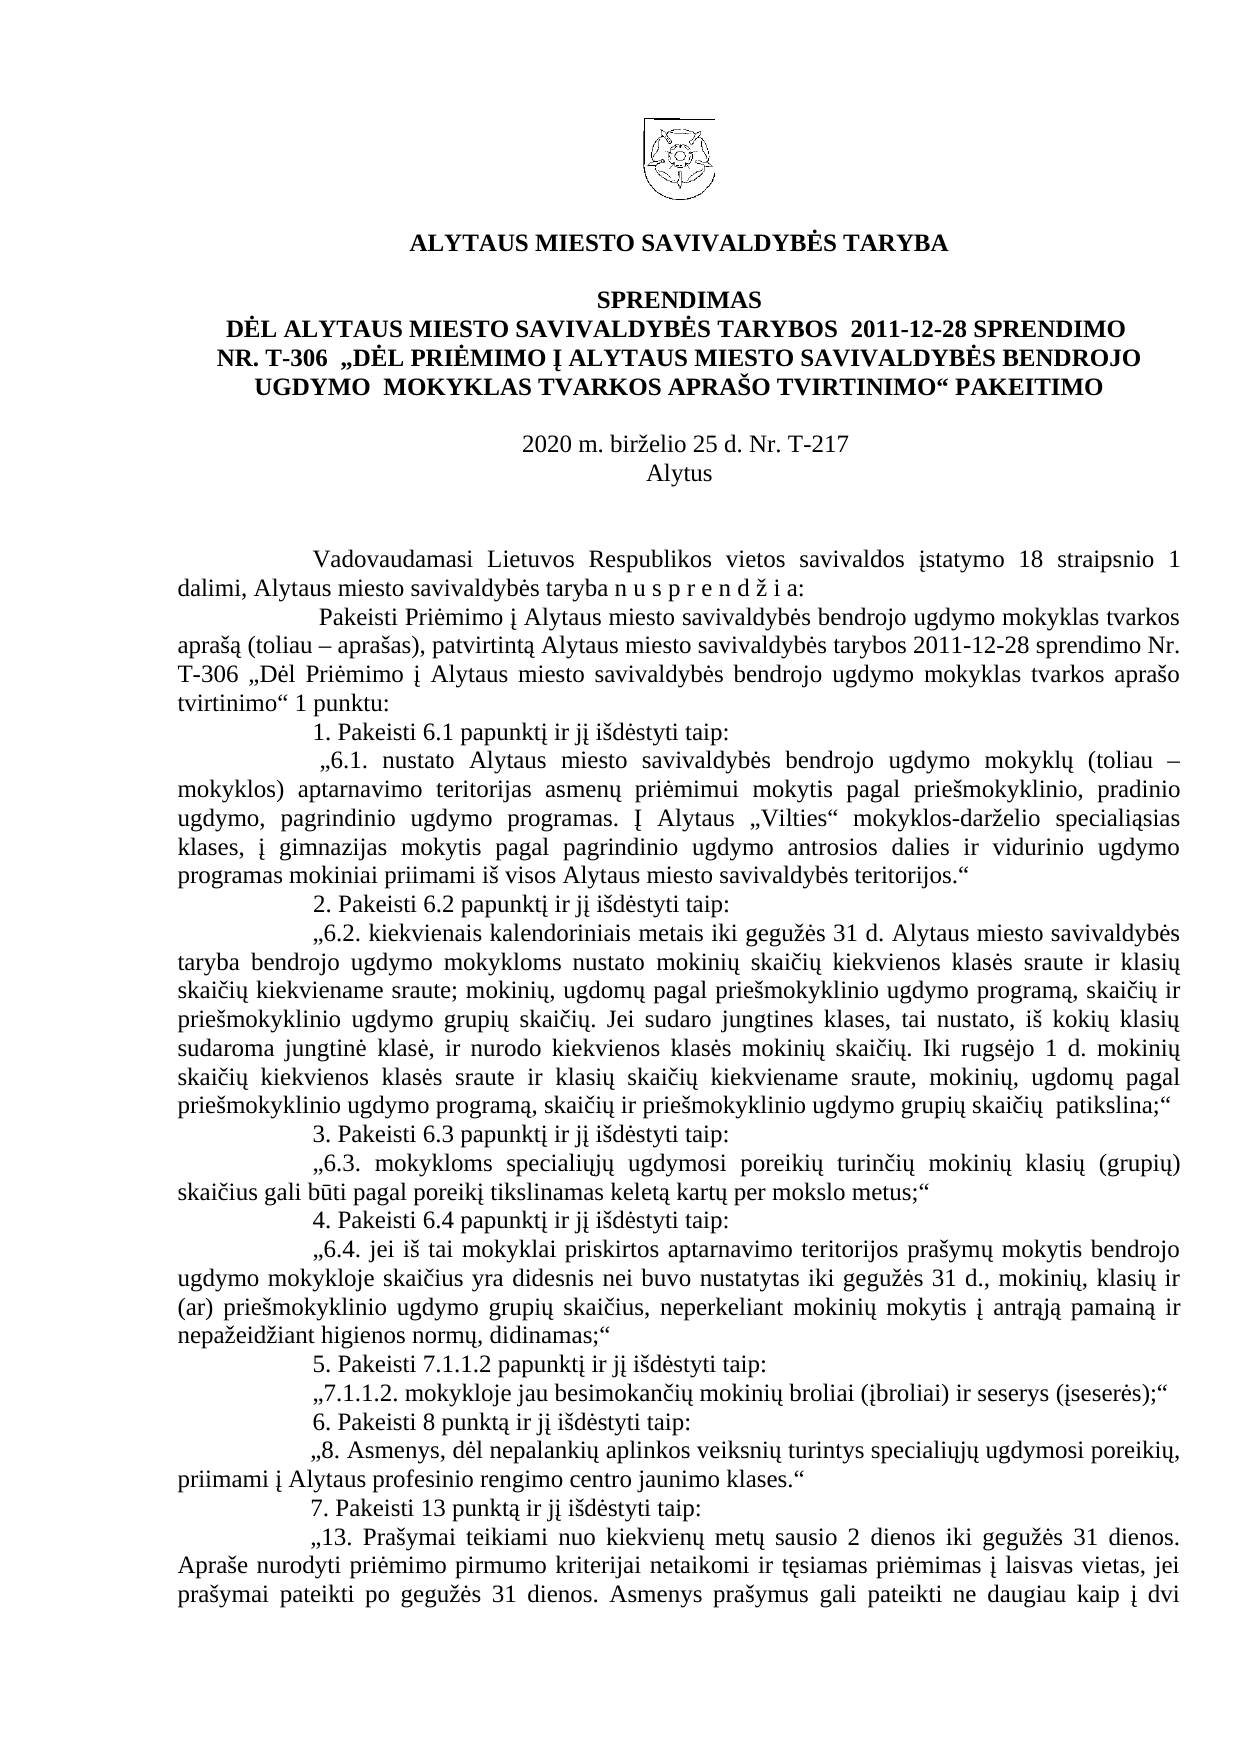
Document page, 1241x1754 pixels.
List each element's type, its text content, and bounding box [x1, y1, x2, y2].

text ALYTAUS MIESTO SAVIVALDYBĖS TARYBA [177, 228, 1181, 257]
text „6.2. kiekvienais kalendoriniais metais iki gegužės 31 d. Alytaus miesto savivaldybės taryba bendrojo ugdymo mokykloms nustato mokinių skaičių kiekvienos klasės sraute ir klasių skaičių kiekviename sraute; mokinių, ugdomų pagal priešmokyklinio ugdymo programą, skaičių ir priešmokyklinio ugdymo grupių skaičių. Jei sudaro jungtines klases, tai nustato, iš kokių klasių sudaroma jungtinė klasė, ir nurodo kiekvienos klasės mokinių skaičių. Iki rugsėjo 1 d. mokinių skaičių kiekvienos klasės sraute ir klasių skaičių kiekviename sraute, mokinių, ugdomų pagal priešmokyklinio ugdymo programą, skaičių ir priešmokyklinio ugdymo grupių skaičių patikslina;“ [177, 918, 1181, 1119]
text 2020 m. birželio 25 d. Nr. T-217 [177, 429, 1181, 458]
text Pakeisti Priėmimo į Alytaus miesto savivaldybės bendrojo ugdymo mokyklas tvarkos aprašą (toliau – aprašas), patvirtintą Alytaus miesto savivaldybės tarybos 2011-12-28 sprendimo Nr. T-306 „Dėl Priėmimo į Alytaus miesto savivaldybės bendrojo ugdymo mokyklas tvarkos aprašo tvirtinimo“ 1 punktu: [177, 602, 1181, 717]
text Vadovaudamasi Lietuvos Respublikos vietos savivaldos įstatymo 18 straipsnio 1 dalimi, Alytaus miesto savivaldybės taryba n u s p r e n d ž i a: [177, 544, 1181, 602]
text „13. Prašymai teikiami nuo kiekvienų metų sausio 2 dienos iki gegužės 31 dienos. Apraše nurodyti priėmimo pirmumo kriterijai netaikomi ir tęsiamas priėmimas į laisvas vietas, jei prašymai pateikti po gegužės 31 dienos. Asmenys prašymus gali pateikti ne daugiau kaip į dvi [177, 1522, 1181, 1608]
text „8. Asmenys, dėl nepalankių aplinkos veiksnių turintys specialiųjų ugdymosi poreikių, priimami į Alytaus profesinio rengimo centro jaunimo klases.“ [177, 1436, 1181, 1493]
text 7. Pakeisti 13 punktą ir jį išdėstyti taip: [177, 1493, 1181, 1522]
text 2. Pakeisti 6.2 papunktį ir jį išdėstyti taip: [177, 889, 1181, 918]
text 1. Pakeisti 6.1 papunktį ir jį išdėstyti taip: [177, 717, 1181, 746]
text DĖL ALYTAUS MIESTO SAVIVALDYBĖS TARYBOS 2011-12-28 SPRENDIMO [177, 314, 1181, 343]
text „6.1. nustato Alytaus miesto savivaldybės bendrojo ugdymo mokyklų (toliau – mokyklos) aptarnavimo teritorijas asmenų priėmimui mokytis pagal priešmokyklinio, pradinio ugdymo, pagrindinio ugdymo programas. Į Alytaus „Vilties“ mokyklos-darželio specialiąsias klases, į gimnazijas mokytis pagal pagrindinio ugdymo antrosios dalies ir vidurinio ugdymo programas mokiniai priimami iš visos Alytaus miesto savivaldybės teritorijos.“ [177, 746, 1181, 889]
text „7.1.1.2. mokykloje jau besimokančių mokinių broliai (įbroliai) ir seserys (įseserės);“ [177, 1378, 1181, 1407]
text „6.3. mokykloms specialiųjų ugdymosi poreikių turinčių mokinių klasių (grupių) skaičius gali būti pagal poreikį tikslinamas keletą kartų per mokslo metus;“ [177, 1148, 1181, 1206]
text NR. T-306 „DĖL PRIĖMIMO Į ALYTAUS MIESTO SAVIVALDYBĖS BENDROJO UGDYMO MOKYKLAS TVARKOS APRAŠO TVIRTINIMO“ PAKEITIMO [177, 343, 1181, 401]
text 6. Pakeisti 8 punktą ir jį išdėstyti taip: [177, 1407, 1181, 1436]
text Alytus [177, 458, 1181, 487]
text SPRENDIMAS [177, 286, 1181, 314]
text „6.4. jei iš tai mokyklai priskirtos aptarnavimo teritorijos prašymų mokytis bendrojo ugdymo mokykloje skaičius yra didesnis nei buvo nustatytas iki gegužės 31 d., mokinių, klasių ir (ar) priešmokyklinio ugdymo grupių skaičius, neperkeliant mokinių mokytis į antrąją pamainą ir nepažeidžiant higienos normų, didinamas;“ [177, 1234, 1181, 1349]
text 3. Pakeisti 6.3 papunktį ir jį išdėstyti taip: [177, 1119, 1181, 1148]
text 5. Pakeisti 7.1.1.2 papunktį ir jį išdėstyti taip: [177, 1349, 1181, 1378]
text 4. Pakeisti 6.4 papunktį ir jį išdėstyti taip: [177, 1206, 1181, 1234]
